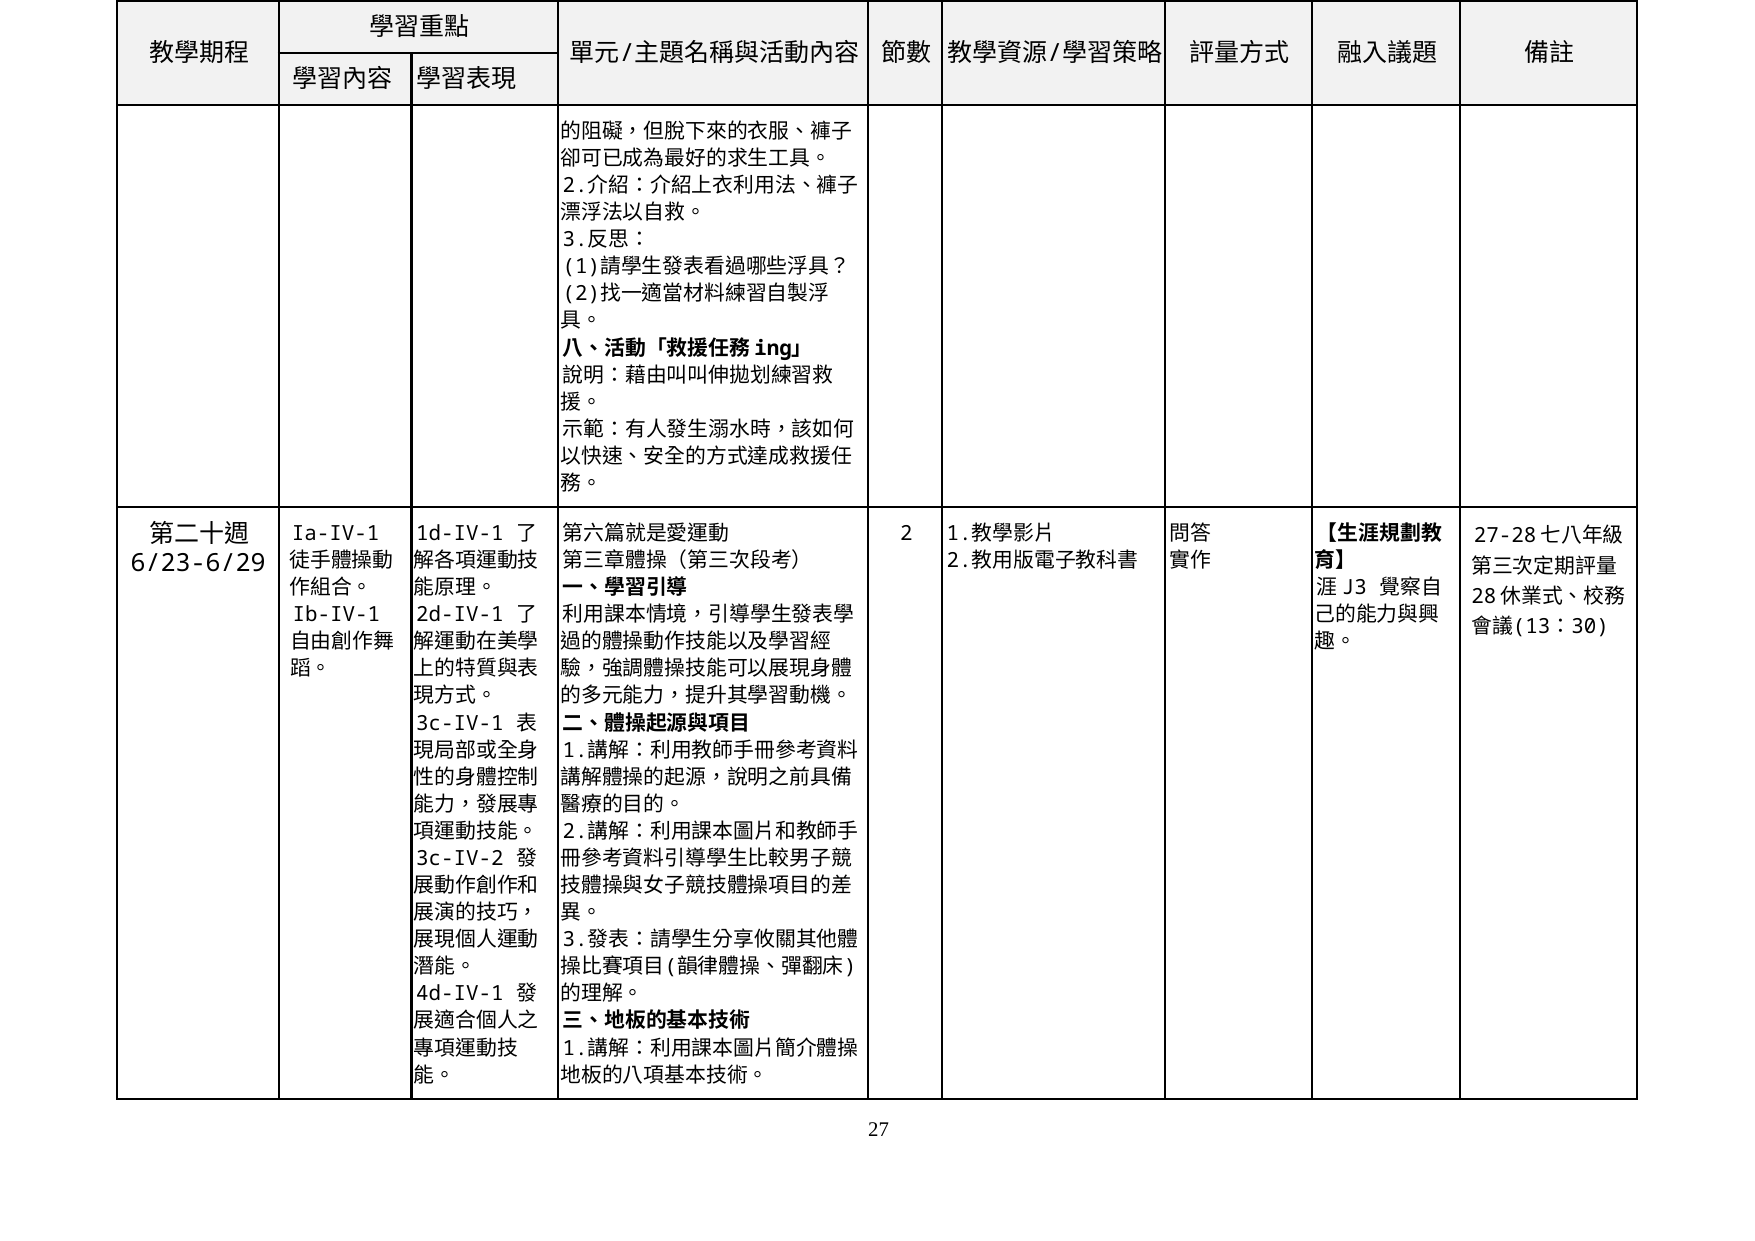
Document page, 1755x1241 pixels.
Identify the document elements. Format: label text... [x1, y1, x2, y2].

table_header 單元/主題名稱與活動內容 [559, 2, 867, 104]
table_header 融入議題 [1313, 2, 1459, 104]
table_cell 1d-IV-1 了解各項運動技能原理。 2d-IV-1 了解運動在美學上的特質與表現方式。 3c-IV-1 表現局部或全身性的身體控制能力，發展專項運動技能。 3c-IV-2 發展動作創作和展演的技巧，展現個人運動潛能。 4d-IV-1 發展適合個人之專項運動技能。 [413, 508, 557, 1098]
table_cell 【生涯規劃教育】 涯J3 覺察自己的能力與興趣。 [1313, 508, 1459, 1098]
table_cell 27-28七八年級第三次定期評量 28休業式、校務會議(13：30) [1461, 508, 1636, 1098]
table_cell [413, 106, 557, 506]
table_cell 第六篇就是愛運動 第三章體操（第三次段考） 一、學習引導 利用課本情境，引導學生發表學過的體操動作技能以及學習經驗，強調體操技能可以展現身體的多元能力，提升其學習動機。 二、體操起源與項目 1.講解：利用教師手冊參考資料講解體操的起源，說明之前具備醫療的目的。 2.講解：利用課本圖片和教師手冊參考資料引導學生比較男子競技體操與女子競技體操項目的差異。 3.發表：請學生分享攸關其他體操比賽項目(韻律體操、彈翻床)的理解。 三、地板的基本技術 1.講解：利用課本圖片簡介體操地板的八項基本技術。 [559, 508, 867, 1098]
table_cell 2 [869, 508, 941, 1098]
table_cell [280, 106, 410, 506]
table_cell 學習內容 [280, 54, 410, 104]
table_cell [1313, 106, 1459, 506]
table_cell 學習表現 [413, 54, 557, 104]
table_cell Ia-IV-1 徒手體操動作組合。 Ib-IV-1 自由創作舞蹈。 [280, 508, 410, 1098]
table_cell [869, 106, 941, 506]
table_cell 第二十週6/23-6/29 [118, 508, 278, 1098]
table_cell [118, 106, 278, 506]
table_cell 問答 實作 [1166, 508, 1311, 1098]
table_cell 1.教學影片 2.教用版電子教科書 [943, 508, 1164, 1098]
table_header 教學資源/學習策略 [943, 2, 1164, 104]
table_header 教學期程 [118, 2, 278, 104]
table_cell [943, 106, 1164, 506]
table_header 評量方式 [1166, 2, 1311, 104]
table_header 學習重點 [280, 2, 557, 52]
table_header 備註 [1461, 2, 1636, 104]
table_cell [1461, 106, 1636, 506]
table_cell 的阻礙，但脫下來的衣服、褲子卻可已成為最好的求生工具。 2.介紹：介紹上衣利用法、褲子漂浮法以自救。 3.反思： (1)請學生發表看過哪些浮具？ (2)找一適當材料練習自製浮具。 八、活動「救援任務ing」 說明：藉由叫叫伸拋划練習救援。 示範：有人發生溺水時，該如何以快速、安全的方式達成救援任務。 [559, 106, 867, 506]
table_header 節數 [869, 2, 941, 104]
table_cell [1166, 106, 1311, 506]
